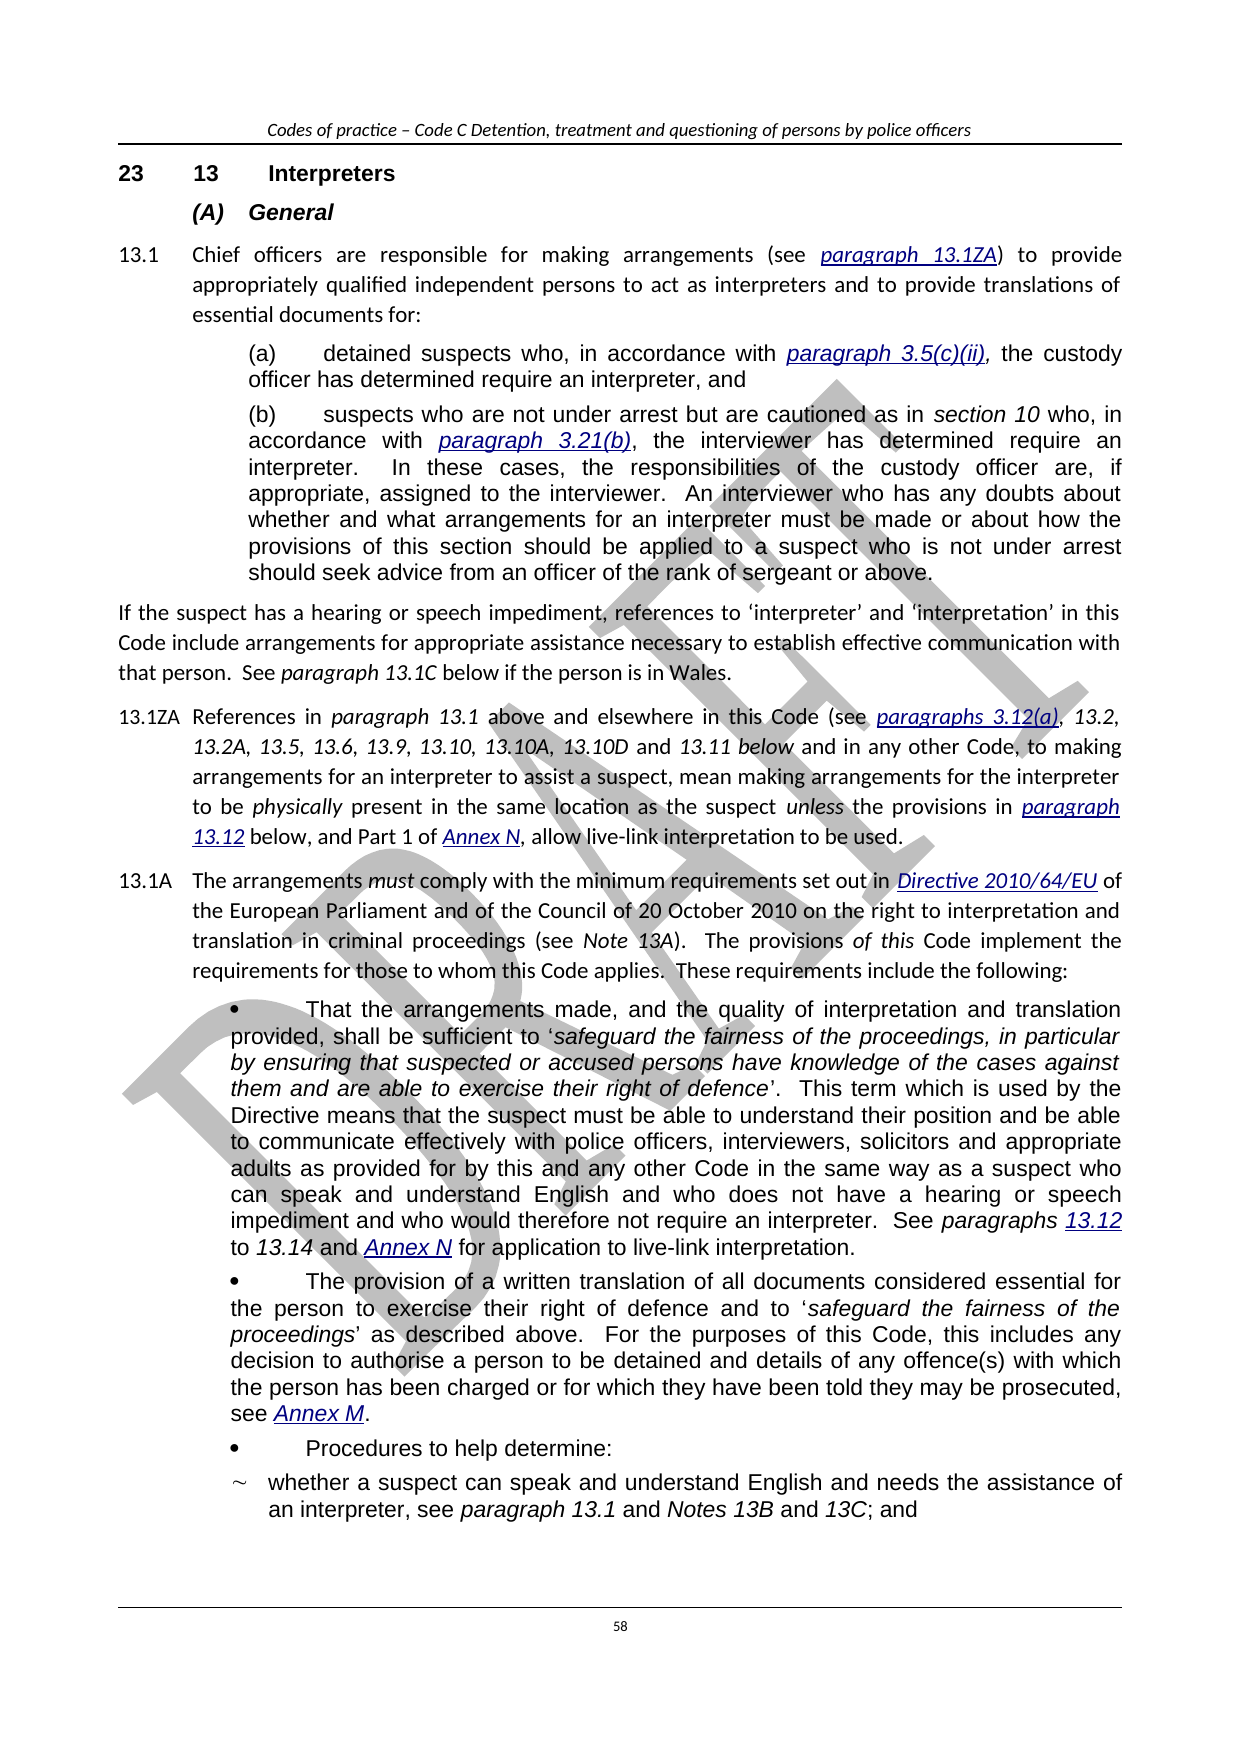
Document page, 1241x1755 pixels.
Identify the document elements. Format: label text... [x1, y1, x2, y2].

list That the arrangements made, and the quality of interpretation and translation provided, shall be sufficient to ‘safeguard the fairness of the proceedings, in particular by ensuring that suspected or accused persons have knowledge of the cases against them and are able to exercise their right of defence’. This term which is used by the Directive means that the suspect must be able to understand their position and be able to communicate effectively with police officers, interviewers, solicitors and appropriate adults as provided for by this and any other Code in the same way as a suspect who can speak and understand English and who does not have a hearing or speech impediment and who would therefore not require an interpreter. See paragraphs 13.12 to 13.14 and Annex N for application to live-link interpretation. [230, 996, 1122, 1260]
list The provision of a written translation of all documents considered essential for the person to exercise their right of defence and to ‘safeguard the fairness of the proceedings’ as described above. For the purposes of this Code, this includes any decision to authorise a person to be detained and details of any offence(s) with which the person has been charged or for which they have been told they may be prosecuted, see Annex M. [230, 1268, 1122, 1426]
text If the suspect has a hearing or speech impediment, references to ‘interpreter’ and ‘interpretation’ in this Code include arrangements for appropriate assistance necessary to establish effective communication with that person. See paragraph 13.1C below if the person is in Wales. [118, 598, 683, 686]
text 13.1A The arrangements must comply with the minimum requirements set out in Directive 2010/64/EU of the European Parliament and of the Council of 20 October 2010 on the right to interpretation and translation in criminal proceedings (see Note 13A). The provisions of this Code implement the requirements for those to whom this Code applies. These requirements include the following: [346, 880, 494, 984]
text 13.1ZA References in paragraph 13.1 above and elsewhere in this Code (see paragraphs 3.12(a), 13.2, 13.2A, 13.5, 13.6, 13.9, 13.10, 13.10A, 13.10D and 13.11 below and in any other Code, to making arrangements for an interpreter to assist a suspect, mean making arrangements for the interpreter to be physically present in the same location as the suspect unless the provisions in paragraph 13.12 below, and Part 1 of Annex N, allow live-link interpretation to be used. [118, 702, 575, 850]
text If the suspect has a hearing or speech impediment, references to ‘interpreter’ and ‘interpretation’ in this Code include arrangements for appropriate assistance necessary to establish effective communication with that person. See paragraph 13.1C below if the person is in Wales. [648, 598, 994, 686]
list (a) detained suspects who, in accordance with paragraph 3.5(c)(ii), the custody officer has determined require an interpreter, and [248, 340, 1122, 393]
list Procedures to help determine: [230, 1435, 1122, 1461]
list (b) suspects who are not under arrest but are cautioned as in section 10 who, in accordance with paragraph 3.21(b), the interviewer has determined require an interpreter. In these cases, the responsibilities of the custody officer are, if appropriate, assigned to the interviewer. An interviewer who has any doubts about whether and what arrangements for an interpreter must be made or about how the provisions of this section should be applied to a suspect who is not under arrest should seek advice from an officer of the rank of sergeant or above. [248, 401, 894, 586]
subtitle 13 Interpreters [118, 160, 1122, 186]
text 13.1A The arrangements must comply with the minimum requirements set out in Directive 2010/64/EU of the European Parliament and of the Council of 20 October 2010 on the right to interpretation and translation in criminal proceedings (see Note 13A). The provisions of this Code implement the requirements for those to whom this Code applies. These requirements include the following: [442, 866, 667, 984]
text 13.1 Chief officers are responsible for making arrangements (see paragraph 13.1ZA) to provide appropriately qualified independent persons to act as interpreters and to provide translations of essential documents for: [118, 240, 1122, 328]
text If the suspect has a hearing or speech impediment, references to ‘interpreter’ and ‘interpretation’ in this Code include arrangements for appropriate assistance necessary to establish effective communication with that person. See paragraph 13.1C below if the person is in Wales. [950, 598, 1122, 686]
text 13.1ZA References in paragraph 13.1 above and elsewhere in this Code (see paragraphs 3.12(a), 13.2, 13.2A, 13.5, 13.6, 13.9, 13.10, 13.10A, 13.10D and 13.11 below and in any other Code, to making arrangements for an interpreter to assist a suspect, mean making arrangements for the interpreter to be physically present in the same location as the suspect unless the provisions in paragraph 13.12 below, and Part 1 of Annex N, allow live-link interpretation to be used. [529, 754, 670, 850]
list (b) suspects who are not under arrest but are cautioned as in section 10 who, in accordance with paragraph 3.21(b), the interviewer has determined require an interpreter. In these cases, the responsibilities of the custody officer are, if appropriate, assigned to the interviewer. An interviewer who has any doubts about whether and what arrangements for an interpreter must be made or about how the provisions of this section should be applied to a suspect who is not under arrest should seek advice from an officer of the rank of sergeant or above. [803, 401, 1122, 586]
subtitle (A) General [192, 199, 1122, 225]
text 13.1A The arrangements must comply with the minimum requirements set out in Directive 2010/64/EU of the European Parliament and of the Council of 20 October 2010 on the right to interpretation and translation in criminal proceedings (see Note 13A). The provisions of this Code implement the requirements for those to whom this Code applies. These requirements include the following: [653, 866, 1122, 984]
list whether a suspect can speak and understand English and needs the assistance of an interpreter, see paragraph 13.1 and Notes 13B and 13C; and [230, 1469, 1122, 1522]
text 13.1ZA References in paragraph 13.1 above and elsewhere in this Code (see paragraphs 3.12(a), 13.2, 13.2A, 13.5, 13.6, 13.9, 13.10, 13.10A, 13.10D and 13.11 below and in any other Code, to making arrangements for an interpreter to assist a suspect, mean making arrangements for the interpreter to be physically present in the same location as the suspect unless the provisions in paragraph 13.12 below, and Part 1 of Annex N, allow live-link interpretation to be used. [510, 702, 847, 850]
text 13.1ZA References in paragraph 13.1 above and elsewhere in this Code (see paragraphs 3.12(a), 13.2, 13.2A, 13.5, 13.6, 13.9, 13.10, 13.10A, 13.10D and 13.11 below and in any other Code, to making arrangements for an interpreter to assist a suspect, mean making arrangements for the interpreter to be physically present in the same location as the suspect unless the provisions in paragraph 13.12 below, and Part 1 of Annex N, allow live-link interpretation to be used. [786, 702, 1122, 850]
text 13.1A The arrangements must comply with the minimum requirements set out in Directive 2010/64/EU of the European Parliament and of the Council of 20 October 2010 on the right to interpretation and translation in criminal proceedings (see Note 13A). The provisions of this Code implement the requirements for those to whom this Code applies. These requirements include the following: [118, 866, 367, 984]
